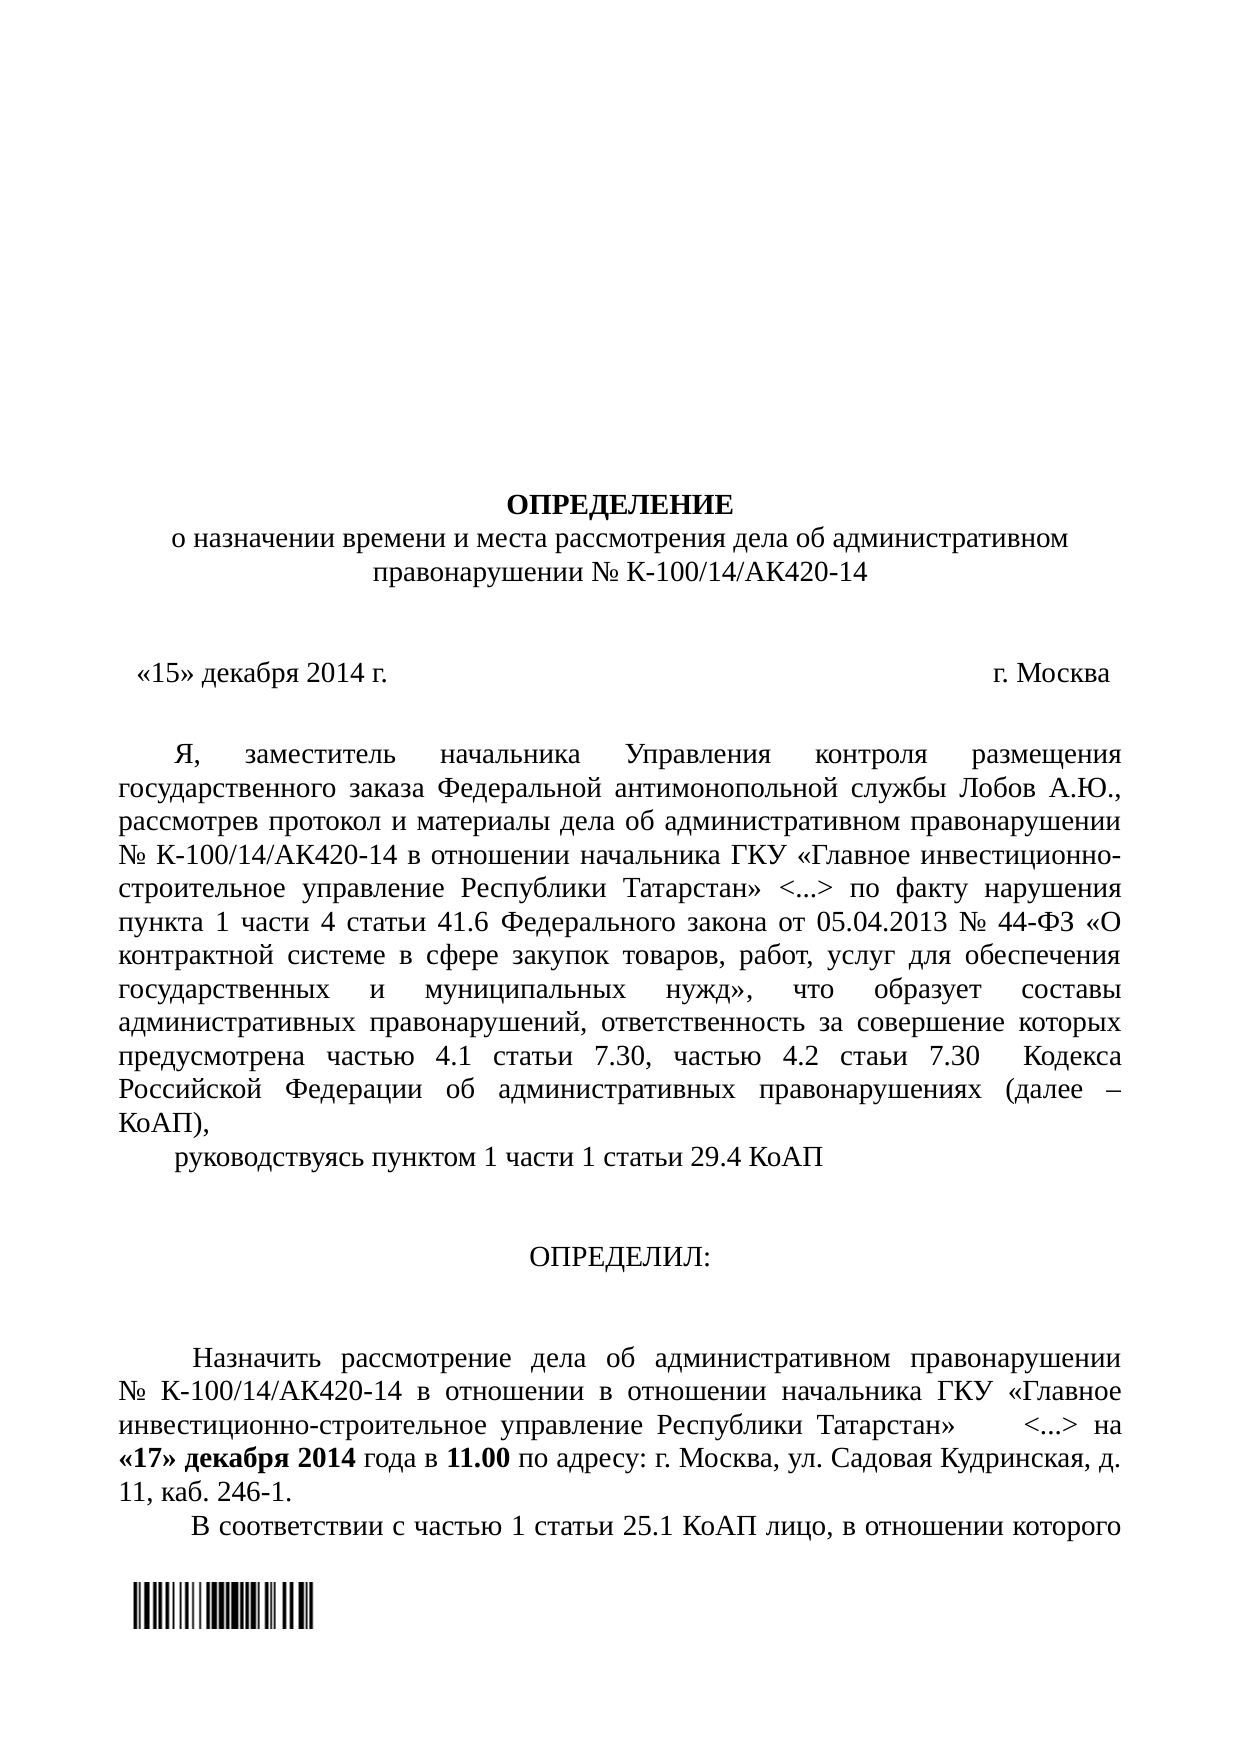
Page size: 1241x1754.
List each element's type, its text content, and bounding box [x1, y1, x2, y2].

text «15» декабря 2014 г. г. Москва [118, 655, 1122, 688]
text ОПРЕДЕЛИЛ: [118, 1239, 1122, 1273]
picture [118, 1582, 331, 1629]
text Назначить рассмотрение дела об административном правонарушении № К-100/14/АК420-14 в отношении в отношении начальника ГКУ «Главное инвестиционно-строительное управление Республики Татарстан» <...> на «17» декабря 2014 года в 11.00 по адресу: г. Москва, ул. Садовая Кудринская, д. 11, каб. 246-1. [118, 1340, 1122, 1508]
text В соответствии с частью 1 статьи 25.1 КоАП лицо, в отношении которого [118, 1508, 1122, 1541]
text ОПРЕДЕЛЕНИЕ [118, 487, 1122, 521]
text руководствуясь пунктом 1 части 1 статьи 29.4 КоАП [118, 1139, 1122, 1172]
text о назначении времени и места рассмотрения дела об административном правонарушении № К-100/14/АК420-14 [118, 521, 1122, 588]
text Я, заместитель начальника Управления контроля размещения государственного заказа Федеральной антимонопольной службы Лобов А.Ю., рассмотрев протокол и материалы дела об административном правонарушении № К-100/14/АК420-14 в отношении начальника ГКУ «Главное инвестиционно-строительное управление Республики Татарстан» <...> по факту нарушения пункта 1 части 4 статьи 41.6 Федерального закона от 05.04.2013 № 44-ФЗ «О контрактной системе в сфере закупок товаров, работ, услуг для обеспечения государственных и муниципальных нужд», что образует составы административных правонарушений, ответственность за совершение которых предусмотрена частью 4.1 статьи 7.30, частью 4.2 стаьи 7.30 Кодекса Российской Федерации об административных правонарушениях (далее – КоАП), [118, 736, 1122, 1139]
